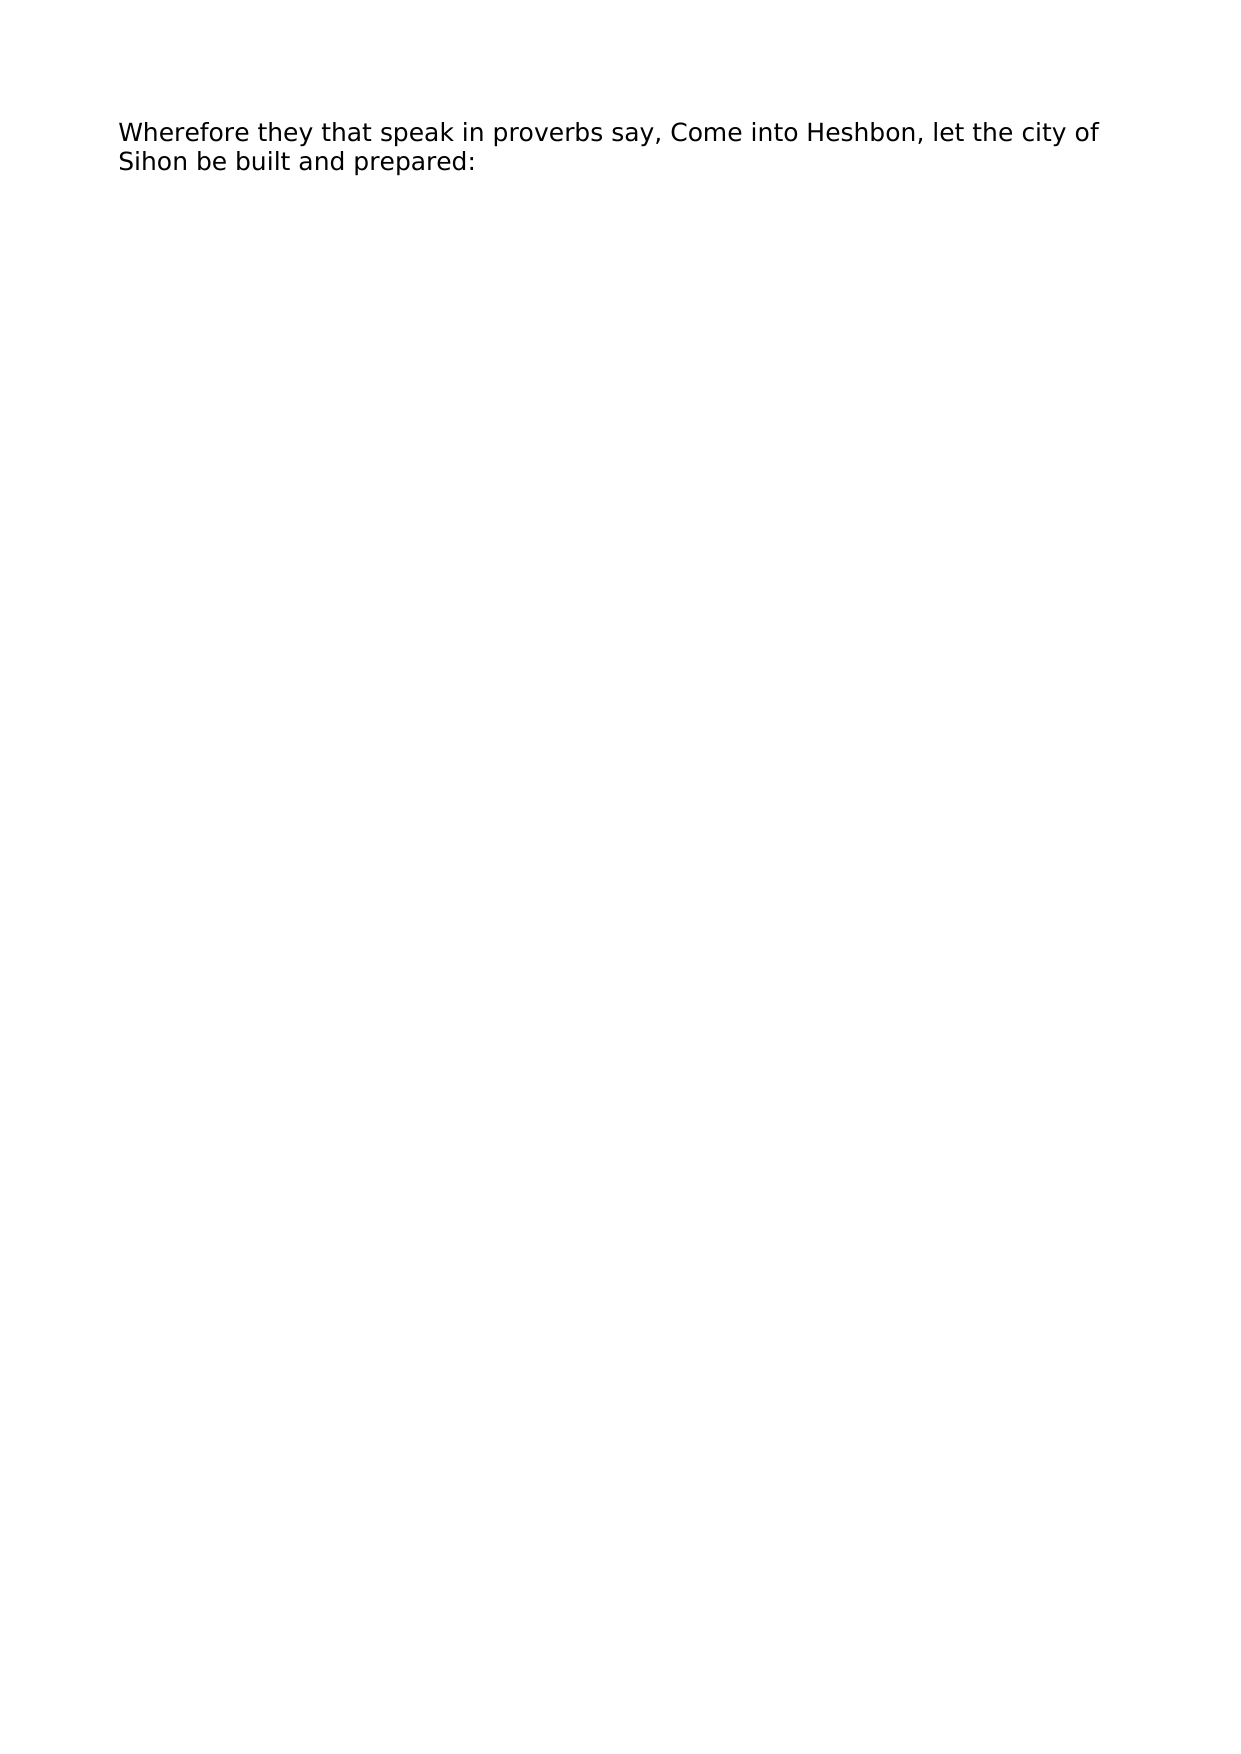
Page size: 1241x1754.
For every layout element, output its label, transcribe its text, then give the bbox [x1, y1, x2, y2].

text Wherefore they that speak in proverbs say, Come into Heshbon, let the city of Sihon be built and prepared: [118, 118, 1122, 176]
